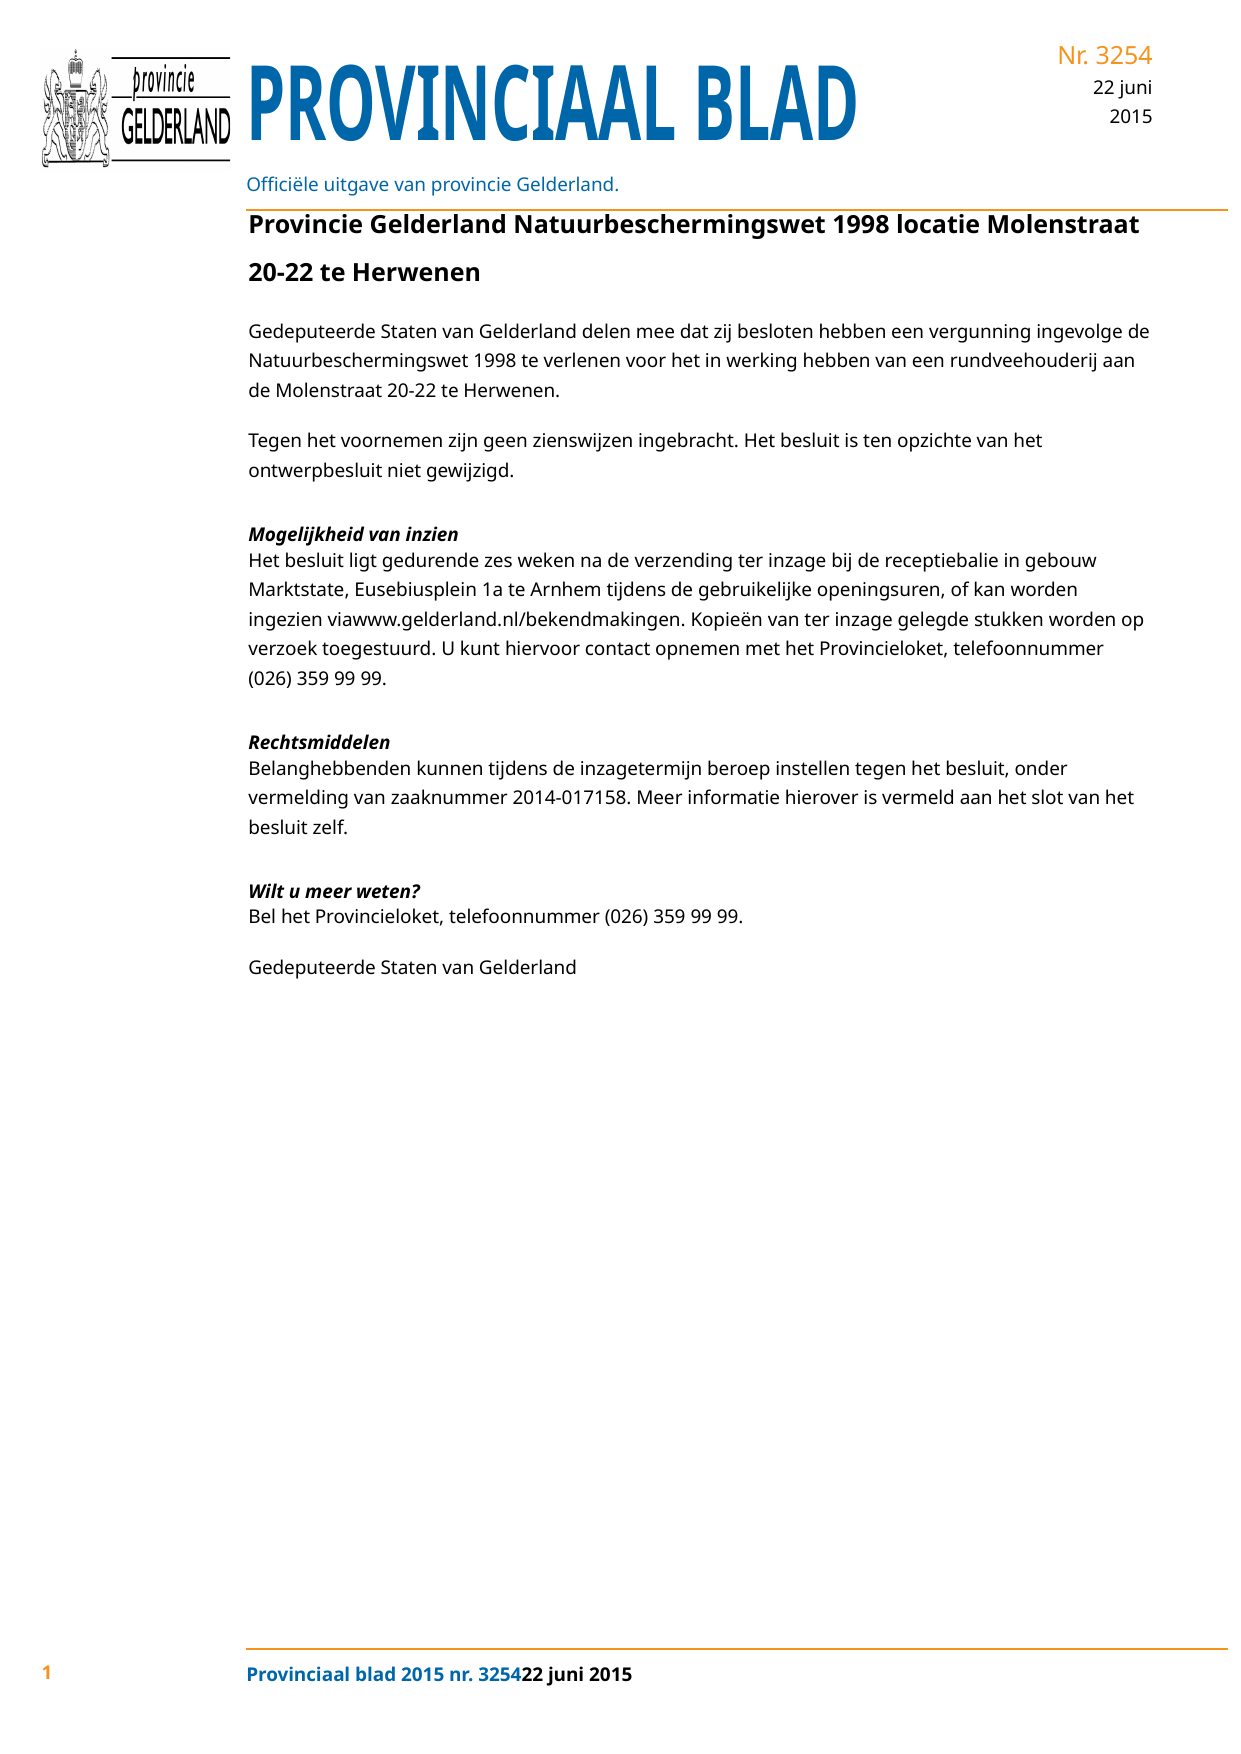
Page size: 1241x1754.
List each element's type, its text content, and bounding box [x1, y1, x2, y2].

text Het besluit ligt gedurende zes weken na de verzending ter inzage bij de receptiebalie in gebouw Marktstate, Eusebiusplein 1a te Arnhem tijdens de gebruikelijke openingsuren, of kan worden ingezien viawww.gelderland.nl/bekendmakingen. Kopieën van ter inzage gelegde stukken worden op verzoek toegestuurd. U kunt hiervoor contact opnemen met het Provincieloket, telefoonnummer (026) 359 99 99. [248, 547, 1152, 691]
text Gedeputeerde Staten van Gelderland delen mee dat zij besloten hebben een vergunning ingevolge de Natuurbeschermingswet 1998 te verlenen voor het in werking hebben van een rundveehouderij aan de Molenstraat 20-22 te Herwenen. [248, 318, 1152, 403]
text Bel het Provincieloket, telefoonnummer (026) 359 99 99. [248, 904, 1152, 929]
text Tegen het voornemen zijn geen zienswijzen ingebracht. Het besluit is ten opzichte van het ontwerpbesluit niet gewijzigd. [248, 427, 1152, 483]
text Mogelijkheid van inzien [248, 521, 1152, 547]
text Belanghebbenden kunnen tijdens de inzagetermijn beroep instellen tegen het besluit, onder vermelding van zaaknummer 2014-017158. Meer informatie hierover is vermeld aan het slot van het besluit zelf. [248, 755, 1152, 840]
text Rechtsmiddelen [248, 729, 1152, 755]
text Wilt u meer weten? [248, 878, 1152, 904]
text Gedeputeerde Staten van Gelderland [248, 954, 1152, 980]
picture [41, 47, 231, 172]
text Provincie Gelderland Natuurbeschermingswet 1998 locatie Molenstraat 20-22 te Herwenen [248, 211, 1152, 288]
